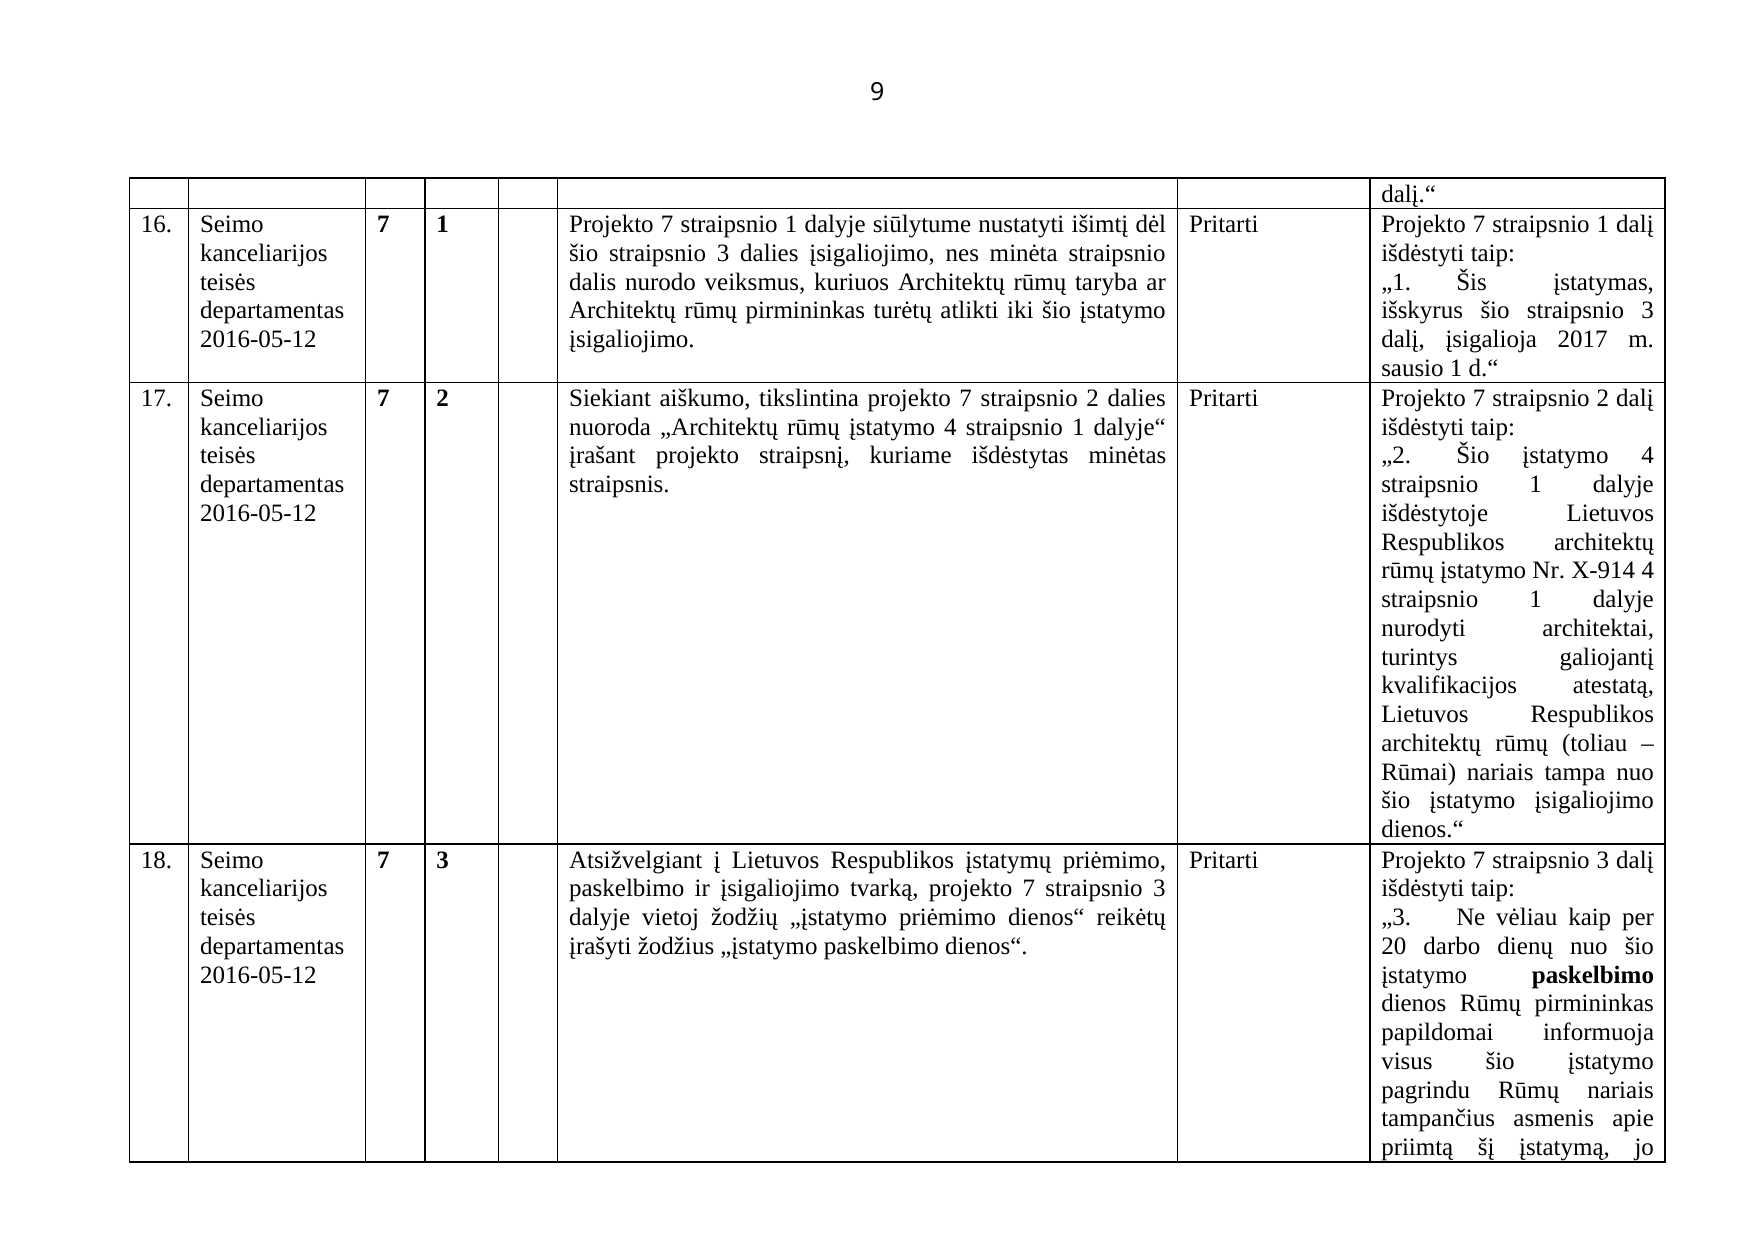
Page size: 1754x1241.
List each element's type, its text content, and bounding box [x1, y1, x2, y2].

table_cell Pritarti [1178, 383, 1369, 843]
table_cell 1 [426, 209, 498, 382]
table_cell Siekiant aiškumo, tikslintina projekto 7 straipsnio 2 dalies nuoroda „Architektų rūmų įstatymo 4 straipsnio 1 dalyje“ įrašant projekto straipsnį, kuriame išdėstytas minėtas straipsnis. [558, 383, 1177, 843]
table_cell 17. [130, 383, 188, 843]
table_cell 18. [130, 845, 188, 1161]
table_cell [426, 179, 498, 207]
table_cell Seimo kanceliarijos teisės departamentas 2016-05-12 [189, 845, 365, 1161]
table_cell [1178, 179, 1369, 207]
table_cell [189, 179, 365, 207]
table_cell Pritarti [1178, 845, 1369, 1161]
table_cell [499, 845, 557, 1161]
table_cell [499, 383, 557, 843]
table_cell [499, 179, 557, 207]
table_cell Atsižvelgiant į Lietuvos Respublikos įstatymų priėmimo, paskelbimo ir įsigaliojimo tvarką, projekto 7 straipsnio 3 dalyje vietoj žodžių „įstatymo priėmimo dienos“ reikėtų įrašyti žodžius „įstatymo paskelbimo dienos“. [558, 845, 1177, 1161]
table_cell Seimo kanceliarijos teisės departamentas 2016-05-12 [189, 209, 365, 382]
table_cell 2 [426, 383, 498, 843]
table_cell [499, 209, 557, 382]
table_cell Seimo kanceliarijos teisės departamentas 2016-05-12 [189, 383, 365, 843]
table_cell 3 [426, 845, 498, 1161]
table_cell [130, 179, 188, 207]
table_cell 7 [366, 209, 424, 382]
table_cell Projekto 7 straipsnio 3 dalį išdėstyti taip: „3. Ne vėliau kaip per 20 darbo dienų nuo šio įstatymo paskelbimo dienos Rūmų pirmininkas papildomai informuoja visus šio įstatymo pagrindu Rūmų nariais tampančius asmenis apie priimtą šį įstatymą, jo [1371, 845, 1664, 1161]
table_cell Pritarti [1178, 209, 1369, 382]
table_cell 16. [130, 209, 188, 382]
table_cell Projekto 7 straipsnio 1 dalį išdėstyti taip: „1. Šis įstatymas, išskyrus šio straipsnio 3 dalį, įsigalioja 2017 m. sausio 1 d.“ [1371, 209, 1664, 382]
table_cell Projekto 7 straipsnio 1 dalyje siūlytume nustatyti išimtį dėl šio straipsnio 3 dalies įsigaliojimo, nes minėta straipsnio dalis nurodo veiksmus, kuriuos Architektų rūmų taryba ar Architektų rūmų pirmininkas turėtų atlikti iki šio įstatymo įsigaliojimo. [558, 209, 1177, 382]
table_cell dalį.“ [1371, 179, 1664, 207]
table_cell [366, 179, 424, 207]
table_cell Projekto 7 straipsnio 2 dalį išdėstyti taip: „2. Šio įstatymo 4 straipsnio 1 dalyje išdėstytoje Lietuvos Respublikos architektų rūmų įstatymo Nr. X-914 4 straipsnio 1 dalyje nurodyti architektai, turintys galiojantį kvalifikacijos atestatą, Lietuvos Respublikos architektų rūmų (toliau – Rūmai) nariais tampa nuo šio įstatymo įsigaliojimo dienos.“ [1371, 383, 1664, 843]
table_cell 7 [366, 845, 424, 1161]
table_cell [558, 179, 1177, 207]
table_cell 7 [366, 383, 424, 843]
